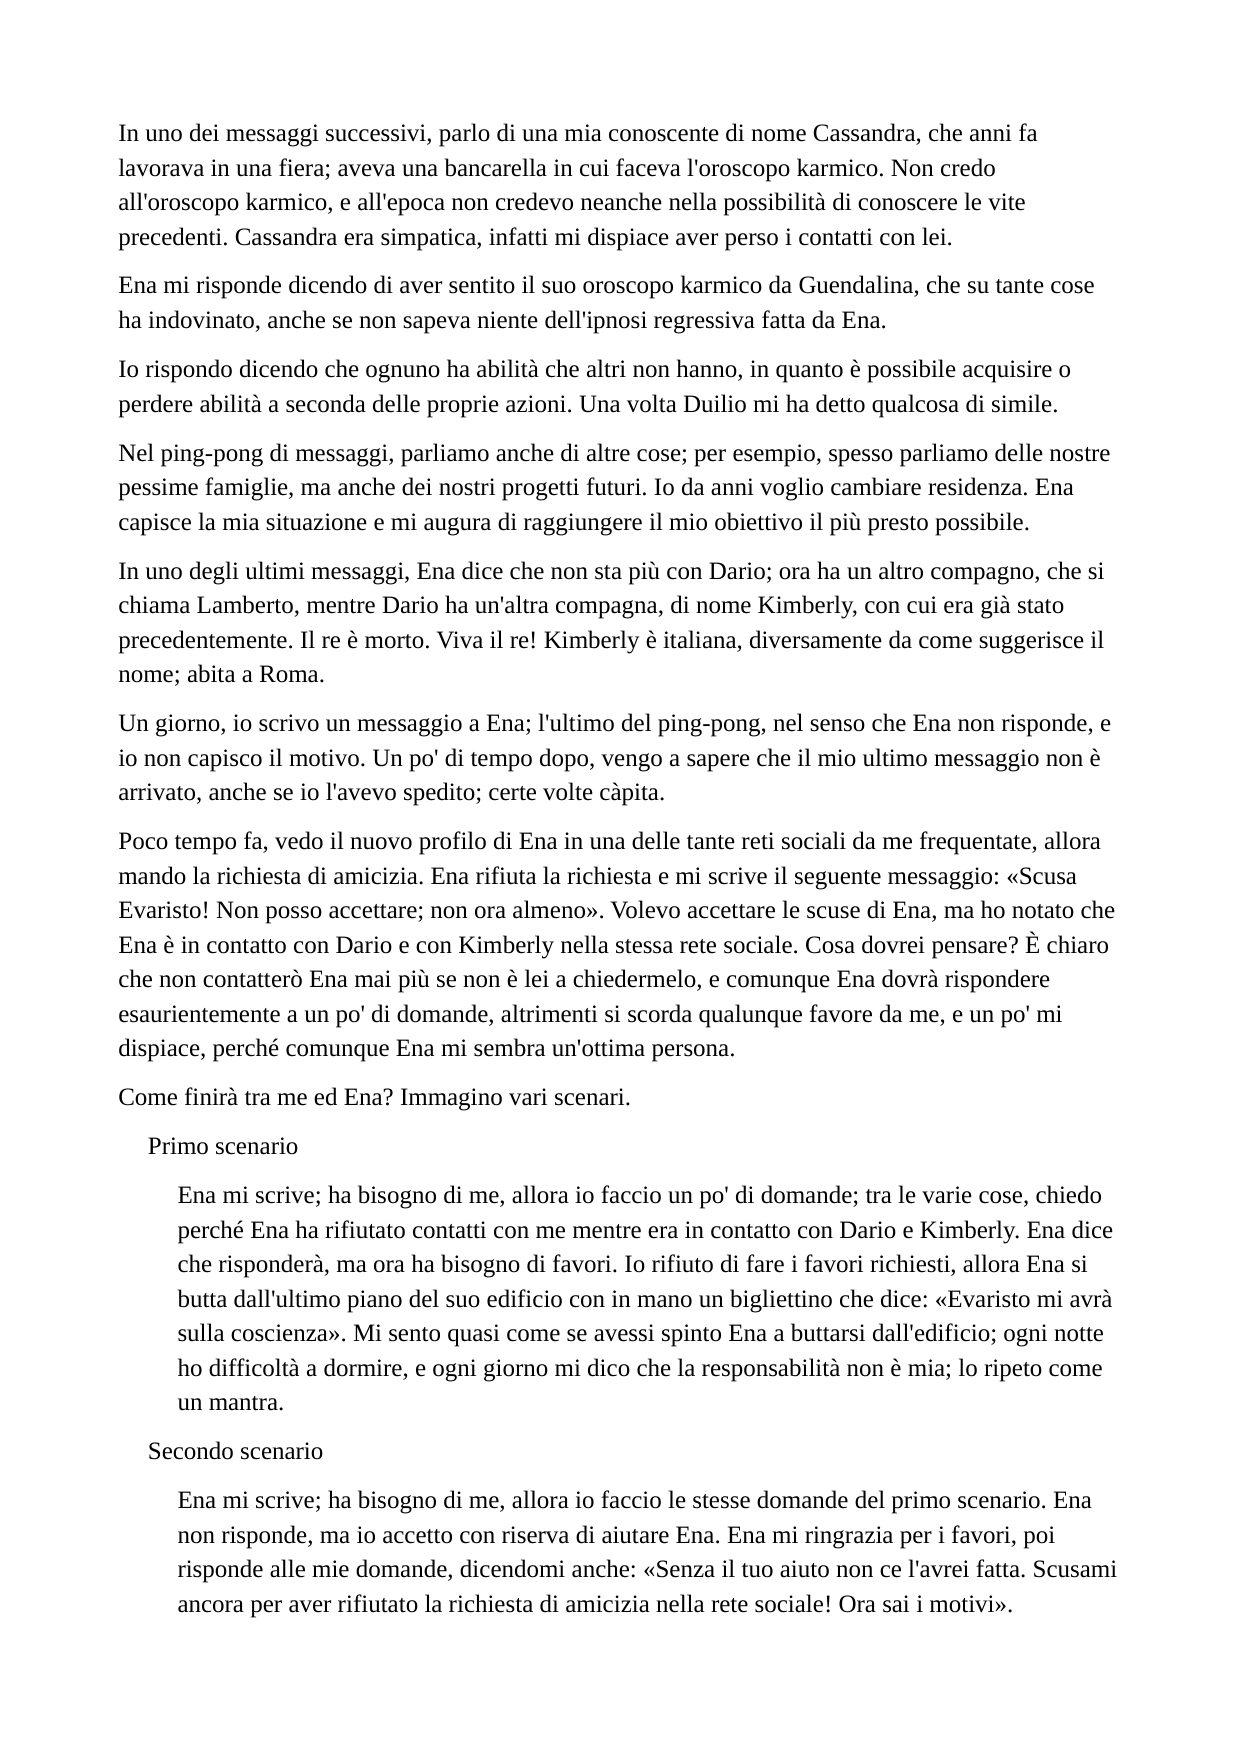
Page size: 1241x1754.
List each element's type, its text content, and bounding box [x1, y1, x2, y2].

text In uno dei messaggi successivi, parlo di una mia conoscente di nome Cassandra, che anni fa lavorava in una fiera; aveva una bancarella in cui faceva l'oroscopo karmico. Non credo all'oroscopo karmico, e all'epoca non credevo neanche nella possibilità di conoscere le vite precedenti. Cassandra era simpatica, infatti mi dispiace aver perso i contatti con lei. [118, 118, 1122, 250]
text Nel ping-pong di messaggi, parliamo anche di altre cose; per esempio, spesso parliamo delle nostre pessime famiglie, ma anche dei nostri progetti futuri. Io da anni voglio cambiare residenza. Ena capisce la mia situazione e mi augura di raggiungere il mio obiettivo il più presto possibile. [118, 438, 1122, 535]
text Secondo scenario [148, 1436, 1122, 1465]
text Poco tempo fa, vedo il nuovo profilo di Ena in una delle tante reti sociali da me frequentate, allora mando la richiesta di amicizia. Ena rifiuta la richiesta e mi scrive il seguente messaggio: «Scusa Evaristo! Non posso accettare; non ora almeno». Volevo accettare le scuse di Ena, ma ho notato che Ena è in contatto con Dario e con Kimberly nella stessa rete sociale. Cosa dovrei pensare? È chiaro che non contatterò Ena mai più se non è lei a chiedermelo, e comunque Ena dovrà rispondere esaurientemente a un po' di domande, altrimenti si scorda qualunque favore da me, e un po' mi dispiace, perché comunque Ena mi sembra un'ottima persona. [118, 826, 1122, 1062]
text In uno degli ultimi messaggi, Ena dice che non sta più con Dario; ora ha un altro compagno, che si chiama Lamberto, mentre Dario ha un'altra compagna, di nome Kimberly, con cui era già stato precedentemente. Il re è morto. Viva il re! Kimberly è italiana, diversamente da come suggerisce il nome; abita a Roma. [118, 556, 1122, 688]
text Ena mi scrive; ha bisogno di me, allora io faccio le stesse domande del primo scenario. Ena non risponde, ma io accetto con riserva di aiutare Ena. Ena mi ringrazia per i favori, poi risponde alle mie domande, dicendomi anche: «Senza il tuo aiuto non ce l'avrei fatta. Scusami ancora per aver rifiutato la richiesta di amicizia nella rete sociale! Ora sai i motivi». [177, 1485, 1122, 1617]
text Primo scenario [148, 1131, 1122, 1160]
text Come finirà tra me ed Ena? Immagino vari scenari. [118, 1082, 1122, 1111]
text Ena mi risponde dicendo di aver sentito il suo oroscopo karmico da Guendalina, che su tante cose ha indovinato, anche se non sapeva niente dell'ipnosi regressiva fatta da Ena. [118, 271, 1122, 334]
text Un giorno, io scrivo un messaggio a Ena; l'ultimo del ping-pong, nel senso che Ena non risponde, e io non capisco il motivo. Un po' di tempo dopo, vengo a sapere che il mio ultimo messaggio non è arrivato, anche se io l'avevo spedito; certe volte càpita. [118, 708, 1122, 806]
text Ena mi scrive; ha bisogno di me, allora io faccio un po' di domande; tra le varie cose, chiedo perché Ena ha rifiutato contatti con me mentre era in contatto con Dario e Kimberly. Ena dice che risponderà, ma ora ha bisogno di favori. Io rifiuto di fare i favori richiesti, allora Ena si butta dall'ultimo piano del suo edificio con in mano un bigliettino che dice: «Evaristo mi avrà sulla coscienza». Mi sento quasi come se avessi spinto Ena a buttarsi dall'edificio; ogni notte ho difficoltà a dormire, e ogni giorno mi dico che la responsabilità non è mia; lo ripeto come un mantra. [177, 1180, 1122, 1416]
text Io rispondo dicendo che ognuno ha abilità che altri non hanno, in quanto è possibile acquisire o perdere abilità a seconda delle proprie azioni. Una volta Duilio mi ha detto qualcosa di simile. [118, 354, 1122, 417]
